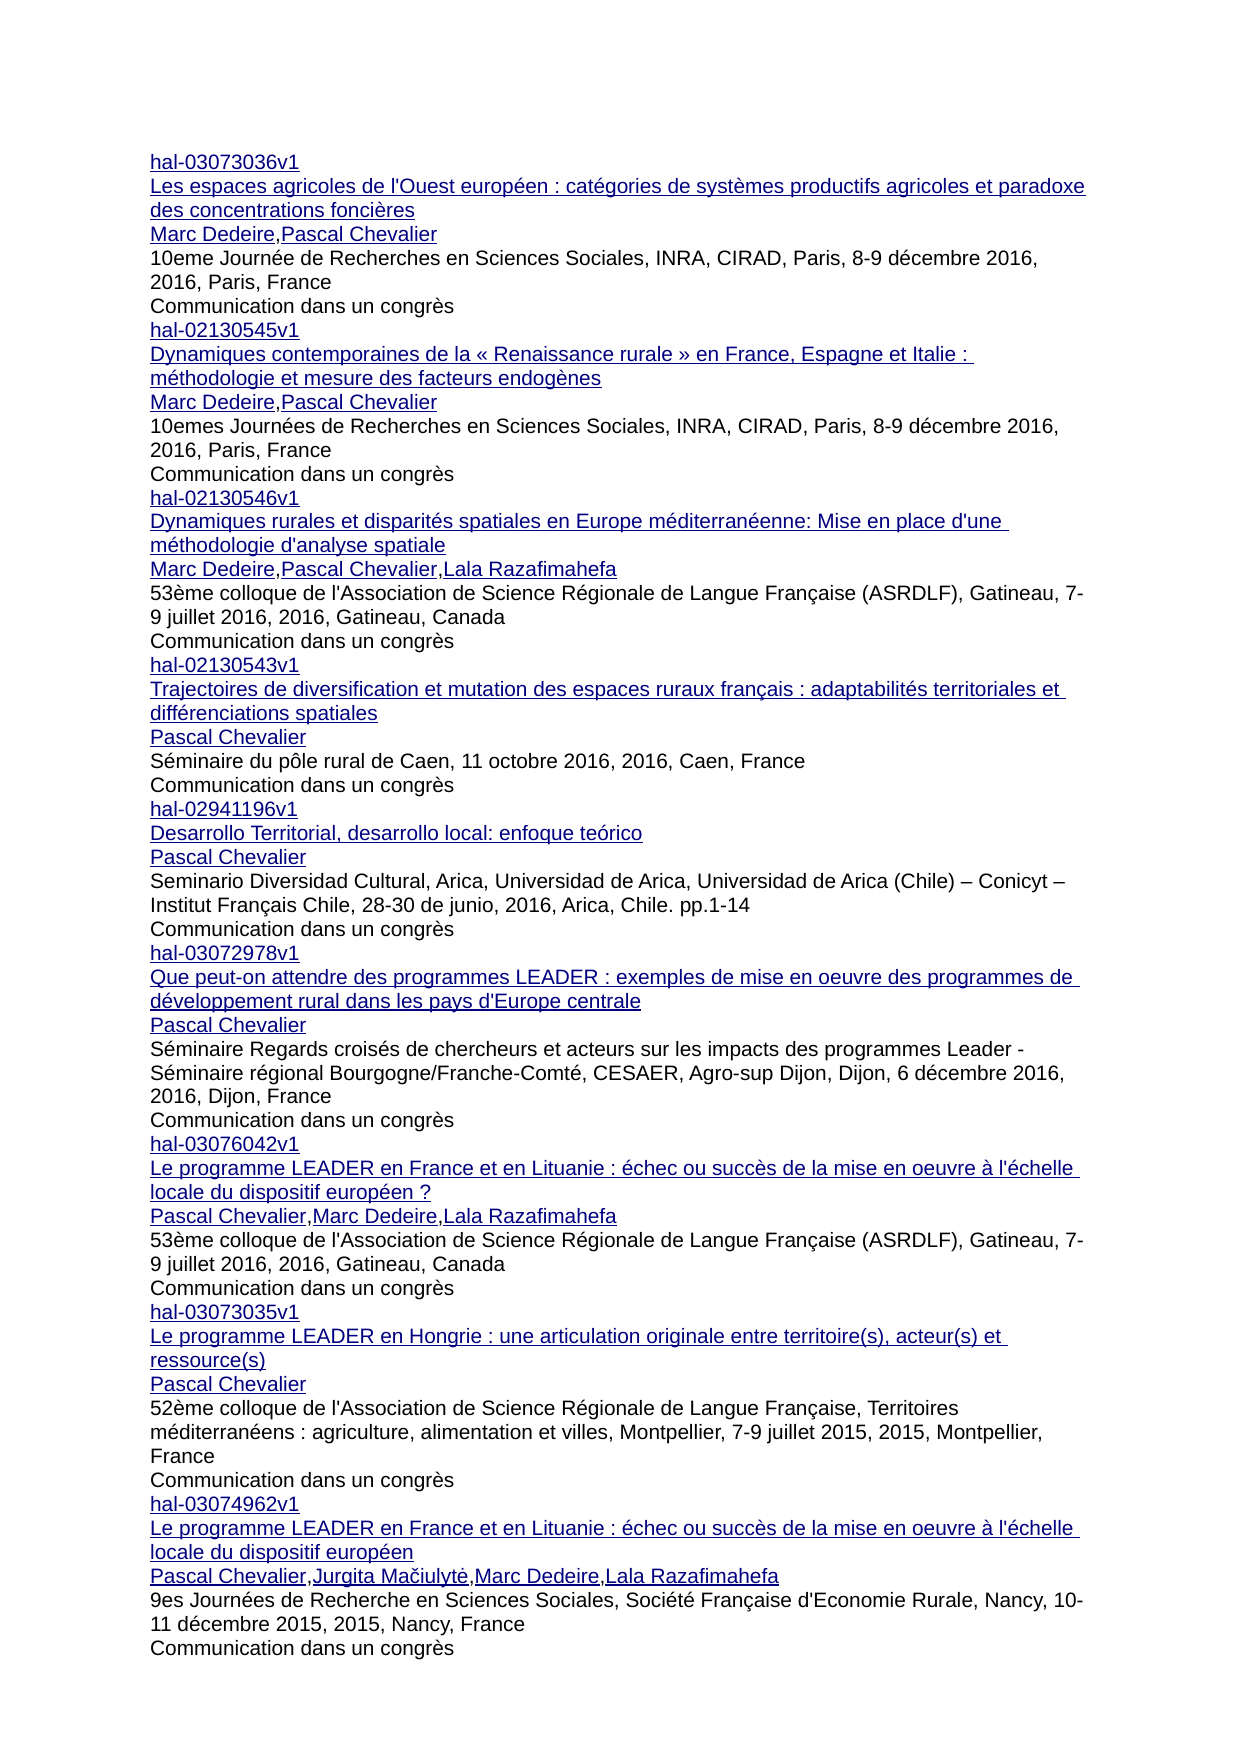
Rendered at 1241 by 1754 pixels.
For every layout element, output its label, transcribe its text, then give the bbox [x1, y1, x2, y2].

table_cell Desarrollo Territorial, desarrollo local: enfoque teórico Pascal Chevalier Seminario Diversidad Cultural, Arica, Universidad de Arica, Universidad de Arica (Chile) – Conicyt – Institut Français Chile, 28-30 de junio, 2016, Arica, Chile. pp.1-14 Communication dans un congrès hal-03072978v1 [150, 821, 1090, 964]
table_cell Les espaces agricoles de l'Ouest européen : catégories de systèmes productifs agricoles et paradoxe des concentrations foncières Marc Dedeire,Pascal Chevalier 10eme Journée de Recherches en Sciences Sociales, INRA, CIRAD, Paris, 8-9 décembre 2016, 2016, Paris, France Communication dans un congrès hal-02130545v1 [150, 174, 1090, 342]
table_cell Dynamiques rurales et disparités spatiales en Europe méditerranéenne: Mise en place d'une méthodologie d'analyse spatiale Marc Dedeire,Pascal Chevalier,Lala Razafimahefa 53ème colloque de l'Association de Science Régionale de Langue Française (ASRDLF), Gatineau, 7-9 juillet 2016, 2016, Gatineau, Canada Communication dans un congrès hal-02130543v1 [150, 509, 1090, 677]
table_cell Trajectoires de diversification et mutation des espaces ruraux français : adaptabilités territoriales et différenciations spatiales Pascal Chevalier Séminaire du pôle rural de Caen, 11 octobre 2016, 2016, Caen, France Communication dans un congrès hal-02941196v1 [150, 677, 1090, 821]
table_cell Dynamiques contemporaines de la « Renaissance rurale » en France, Espagne et Italie : méthodologie et mesure des facteurs endogènes Marc Dedeire,Pascal Chevalier 10emes Journées de Recherches en Sciences Sociales, INRA, CIRAD, Paris, 8-9 décembre 2016, 2016, Paris, France Communication dans un congrès hal-02130546v1 [150, 342, 1090, 509]
table_cell Que peut-on attendre des programmes LEADER : exemples de mise en oeuvre des programmes de développement rural dans les pays d'Europe centrale Pascal Chevalier Séminaire Regards croisés de chercheurs et acteurs sur les impacts des programmes Leader - Séminaire régional Bourgogne/Franche-Comté, CESAER, Agro-sup Dijon, Dijon, 6 décembre 2016, 2016, Dijon, France Communication dans un congrès hal-03076042v1 [150, 965, 1090, 1156]
table_cell Le programme LEADER en France et en Lituanie : échec ou succès de la mise en oeuvre à l'échelle locale du dispositif européen ? Pascal Chevalier,Marc Dedeire,Lala Razafimahefa 53ème colloque de l'Association de Science Régionale de Langue Française (ASRDLF), Gatineau, 7-9 juillet 2016, 2016, Gatineau, Canada Communication dans un congrès hal-03073035v1 [150, 1156, 1090, 1324]
table_cell Le programme LEADER en Hongrie : une articulation originale entre territoire(s), acteur(s) et ressource(s) Pascal Chevalier 52ème colloque de l'Association de Science Régionale de Langue Française, Territoires méditerranéens : agriculture, alimentation et villes, Montpellier, 7-9 juillet 2015, 2015, Montpellier, France Communication dans un congrès hal-03074962v1 [150, 1324, 1090, 1516]
table_cell hal-03073036v1 [150, 150, 1090, 174]
table_cell Le programme LEADER en France et en Lituanie : échec ou succès de la mise en oeuvre à l'échelle locale du dispositif européen Pascal Chevalier,Jurgita Mačiulytė,Marc Dedeire,Lala Razafimahefa 9es Journées de Recherche en Sciences Sociales, Société Française d'Economie Rurale, Nancy, 10-11 décembre 2015, 2015, Nancy, France Communication dans un congrès [150, 1516, 1090, 1659]
